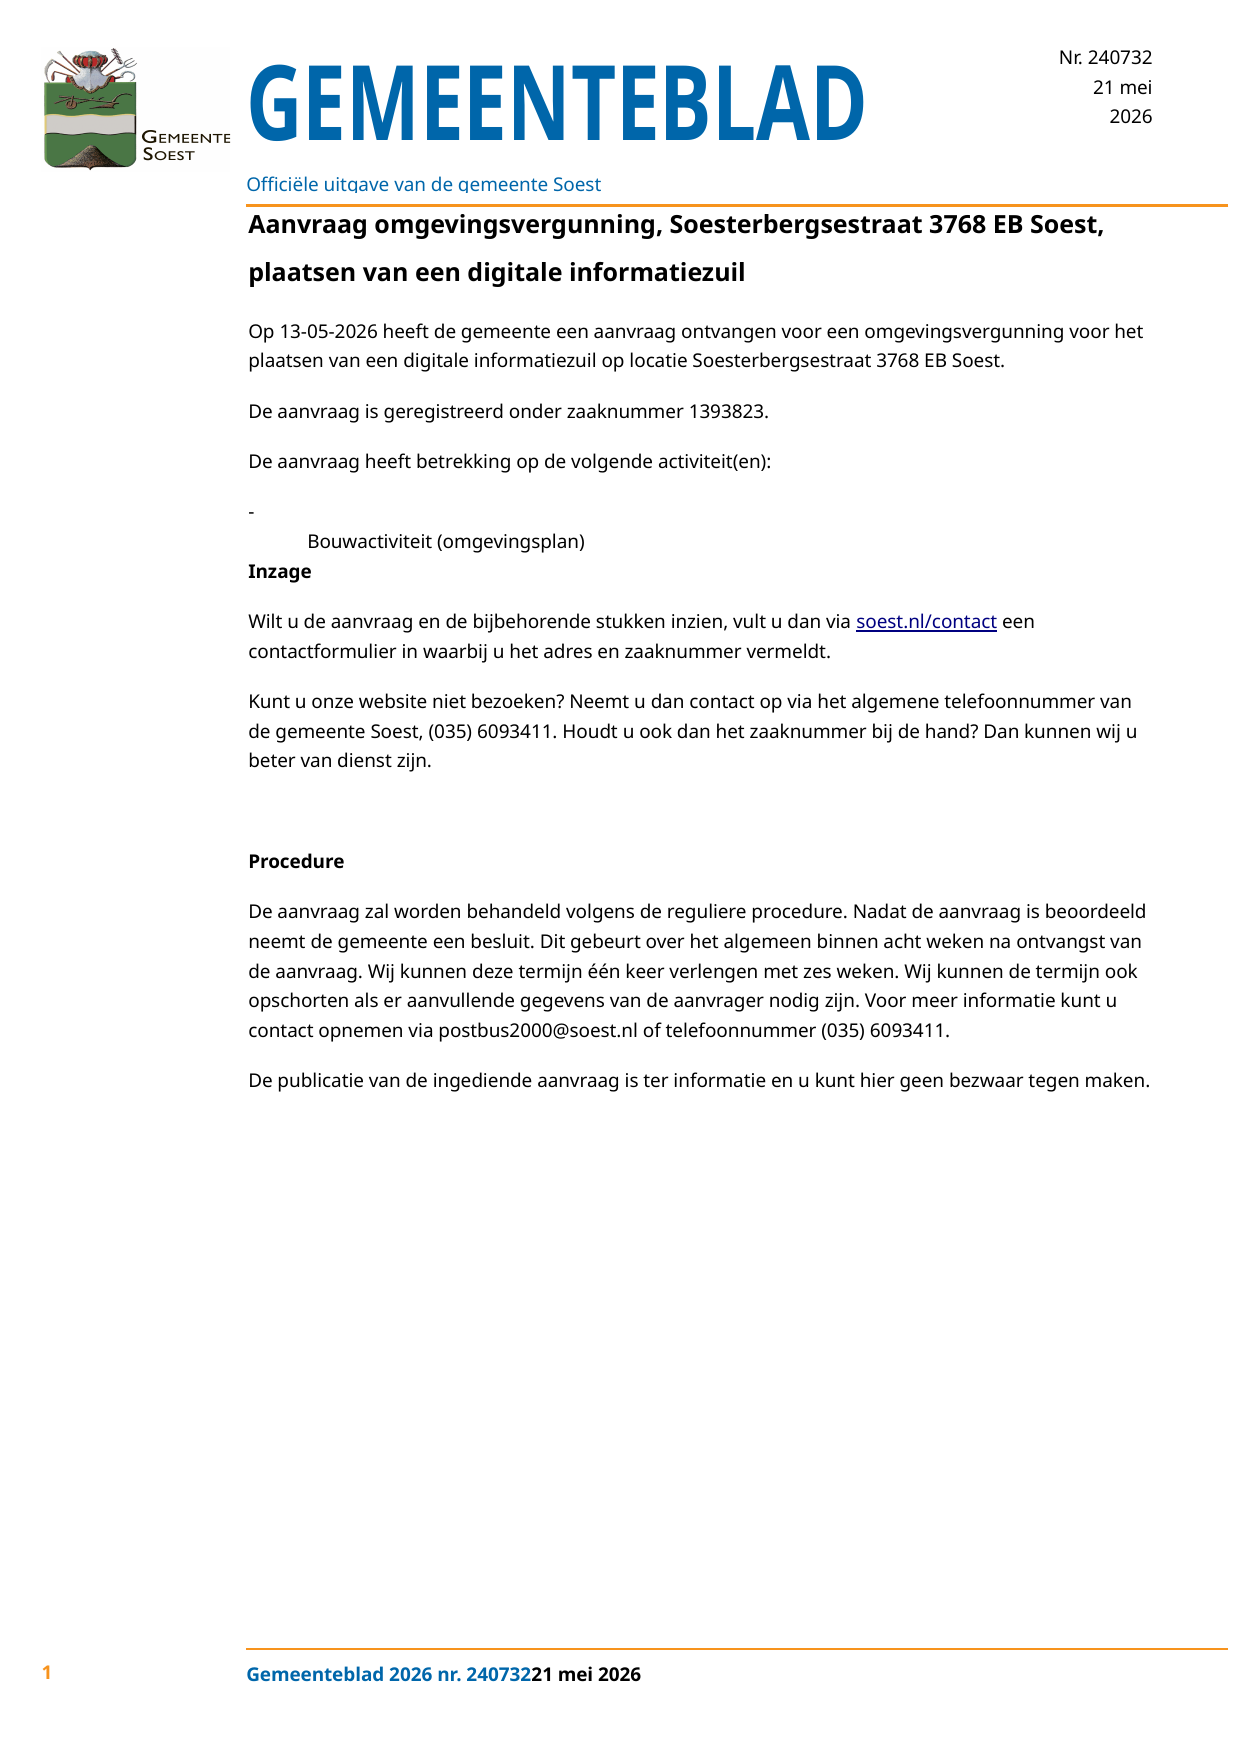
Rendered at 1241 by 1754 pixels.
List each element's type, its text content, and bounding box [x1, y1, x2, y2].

text Wilt u de aanvraag en de bijbehorende stukken inzien, vult u dan via soest.nl/contact een contactformulier in waarbij u het adres en zaaknummer vermeldt. [248, 608, 1152, 664]
text De publicatie van de ingediende aanvraag is ter informatie en u kunt hier geen bezwaar tegen maken. [248, 1067, 1152, 1093]
text Aanvraag omgevingsvergunning, Soesterbergsestraat 3768 EB Soest, plaatsen van een digitale informatiezuil [248, 207, 1152, 288]
list Bouwactiviteit (omgevingsplan) [248, 528, 1152, 554]
text De aanvraag is geregistreerd onder zaaknummer 1393823. [248, 398, 1152, 424]
picture [41, 47, 231, 172]
text Inzage [248, 558, 1152, 584]
text Kunt u onze website niet bezoeken? Neemt u dan contact op via het algemene telefoonnummer van de gemeente Soest, (035) 6093411. Houdt u ook dan het zaaknummer bij de hand? Dan kunnen wij u beter van dienst zijn. [248, 688, 1152, 773]
text De aanvraag zal worden behandeld volgens de reguliere procedure. Nadat de aanvraag is beoordeeld neemt de gemeente een besluit. Dit gebeurt over het algemeen binnen acht weken na ontvangst van de aanvraag. Wij kunnen deze termijn één keer verlengen met zes weken. Wij kunnen de termijn ook opschorten als er aanvullende gegevens van de aanvrager nodig zijn. Voor meer informatie kunt u contact opnemen via postbus2000@soest.nl of telefoonnummer (035) 6093411. [248, 899, 1152, 1043]
text Procedure [248, 848, 1152, 874]
text Op 13-05-2026 heeft de gemeente een aanvraag ontvangen voor een omgevingsvergunning voor het plaatsen van een digitale informatiezuil op locatie Soesterbergsestraat 3768 EB Soest. [248, 318, 1152, 373]
text De aanvraag heeft betrekking op de volgende activiteit(en): [248, 448, 1152, 474]
